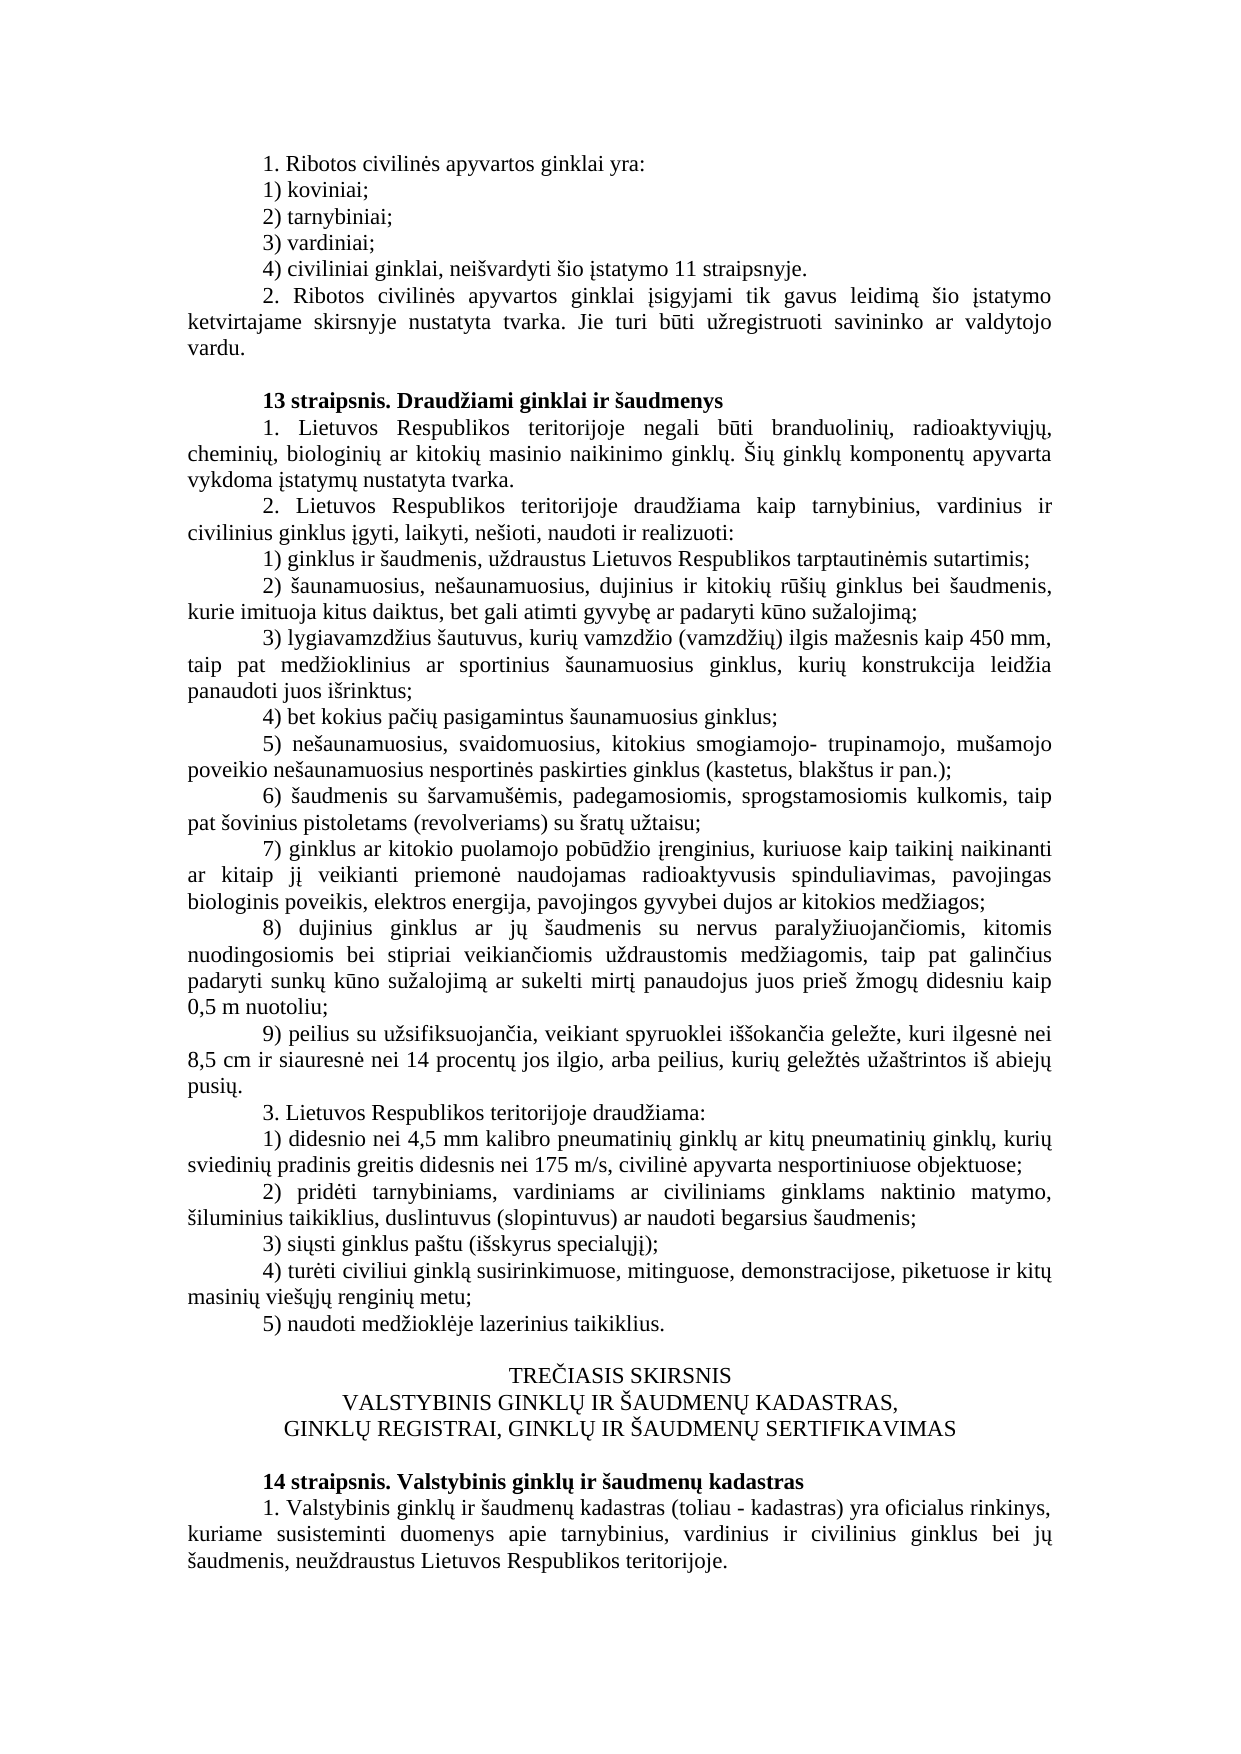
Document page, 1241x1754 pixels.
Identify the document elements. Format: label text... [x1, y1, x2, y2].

text 3) vardiniai; [187, 229, 1053, 255]
text 1) ginklus ir šaudmenis, uždraustus Lietuvos Respublikos tarptautinėmis sutartimis; [187, 545, 1053, 572]
text 1. Valstybinis ginklų ir šaudmenų kadastras (toliau - kadastras) yra oficialus rinkinys, kuriame susisteminti duomenys apie tarnybinius, vardinius ir civilinius ginklus bei jų šaudmenis, neuždraustus Lietuvos Respublikos teritorijoje. [187, 1494, 1053, 1573]
text 2. Ribotos civilinės apyvartos ginklai įsigyjami tik gavus leidimą šio įstatymo ketvirtajame skirsnyje nustatyta tvarka. Jie turi būti užregistruoti savininko ar valdytojo vardu. [187, 282, 1053, 361]
text GINKLŲ REGISTRAI, GINKLŲ IR ŠAUDMENŲ SERTIFIKAVIMAS [187, 1415, 1053, 1441]
text 7) ginklus ar kitokio puolamojo pobūdžio įrenginius, kuriuose kaip taikinį naikinanti ar kitaip jį veikianti priemonė naudojamas radioaktyvusis spinduliavimas, pavojingas biologinis poveikis, elektros energija, pavojingos gyvybei dujos ar kitokios medžiagos; [187, 835, 1053, 914]
text 13 straipsnis. Draudžiami ginklai ir šaudmenys [187, 387, 1053, 413]
text 8) dujinius ginklus ar jų šaudmenis su nervus paralyžiuojančiomis, kitomis nuodingosiomis bei stipriai veikiančiomis uždraustomis medžiagomis, taip pat galinčius padaryti sunkų kūno sužalojimą ar sukelti mirtį panaudojus juos prieš žmogų didesniu kaip 0,5 m nuotoliu; [187, 914, 1053, 1020]
text 4) bet kokius pačių pasigamintus šaunamuosius ginklus; [187, 703, 1053, 730]
text 14 straipsnis. Valstybinis ginklų ir šaudmenų kadastras [187, 1468, 1053, 1494]
text 4) civiliniai ginklai, neišvardyti šio įstatymo 11 straipsnyje. [187, 255, 1053, 282]
text 3. Lietuvos Respublikos teritorijoje draudžiama: [187, 1099, 1053, 1125]
text 2) pridėti tarnybiniams, vardiniams ar civiliniams ginklams naktinio matymo, šiluminius taikiklius, duslintuvus (slopintuvus) ar naudoti begarsius šaudmenis; [187, 1178, 1053, 1231]
text 6) šaudmenis su šarvamušėmis, padegamosiomis, sprogstamosiomis kulkomis, taip pat šovinius pistoletams (revolveriams) su šratų užtaisu; [187, 782, 1053, 835]
text 5) naudoti medžioklėje lazerinius taikiklius. [187, 1309, 1053, 1336]
text 2) šaunamuosius, nešaunamuosius, dujinius ir kitokių rūšių ginklus bei šaudmenis, kurie imituoja kitus daiktus, bet gali atimti gyvybę ar padaryti kūno sužalojimą; [187, 572, 1053, 624]
text VALSTYBINIS GINKLŲ IR ŠAUDMENŲ KADASTRAS, [187, 1389, 1053, 1415]
text 3) siųsti ginklus paštu (išskyrus specialųjį); [187, 1231, 1053, 1257]
text 3) lygiavamzdžius šautuvus, kurių vamzdžio (vamzdžių) ilgis mažesnis kaip 450 mm, taip pat medžioklinius ar sportinius šaunamuosius ginklus, kurių konstrukcija leidžia panaudoti juos išrinktus; [187, 624, 1053, 703]
text 5) nešaunamuosius, svaidomuosius, kitokius smogiamojo- trupinamojo, mušamojo poveikio nešaunamuosius nesportinės paskirties ginklus (kastetus, blakštus ir pan.); [187, 730, 1053, 782]
text 2) tarnybiniai; [187, 203, 1053, 229]
text 2. Lietuvos Respublikos teritorijoje draudžiama kaip tarnybinius, vardinius ir civilinius ginklus įgyti, laikyti, nešioti, naudoti ir realizuoti: [187, 493, 1053, 545]
text 4) turėti civiliui ginklą susirinkimuose, mitinguose, demonstracijose, piketuose ir kitų masinių viešųjų renginių metu; [187, 1257, 1053, 1309]
text 1. Ribotos civilinės apyvartos ginklai yra: [187, 150, 1053, 176]
text 1) didesnio nei 4,5 mm kalibro pneumatinių ginklų ar kitų pneumatinių ginklų, kurių sviedinių pradinis greitis didesnis nei 175 m/s, civilinė apyvarta nesportiniuose objektuose; [187, 1125, 1053, 1178]
text 1. Lietuvos Respublikos teritorijoje negali būti branduolinių, radioaktyviųjų, cheminių, biologinių ar kitokių masinio naikinimo ginklų. Šių ginklų komponentų apyvarta vykdoma įstatymų nustatyta tvarka. [187, 413, 1053, 493]
text 1) koviniai; [187, 176, 1053, 203]
text TREČIASIS SKIRSNIS [187, 1362, 1053, 1389]
text 9) peilius su užsifiksuojančia, veikiant spyruoklei iššokančia geležte, kuri ilgesnė nei 8,5 cm ir siauresnė nei 14 procentų jos ilgio, arba peilius, kurių geležtės užaštrintos iš abiejų pusių. [187, 1020, 1053, 1099]
